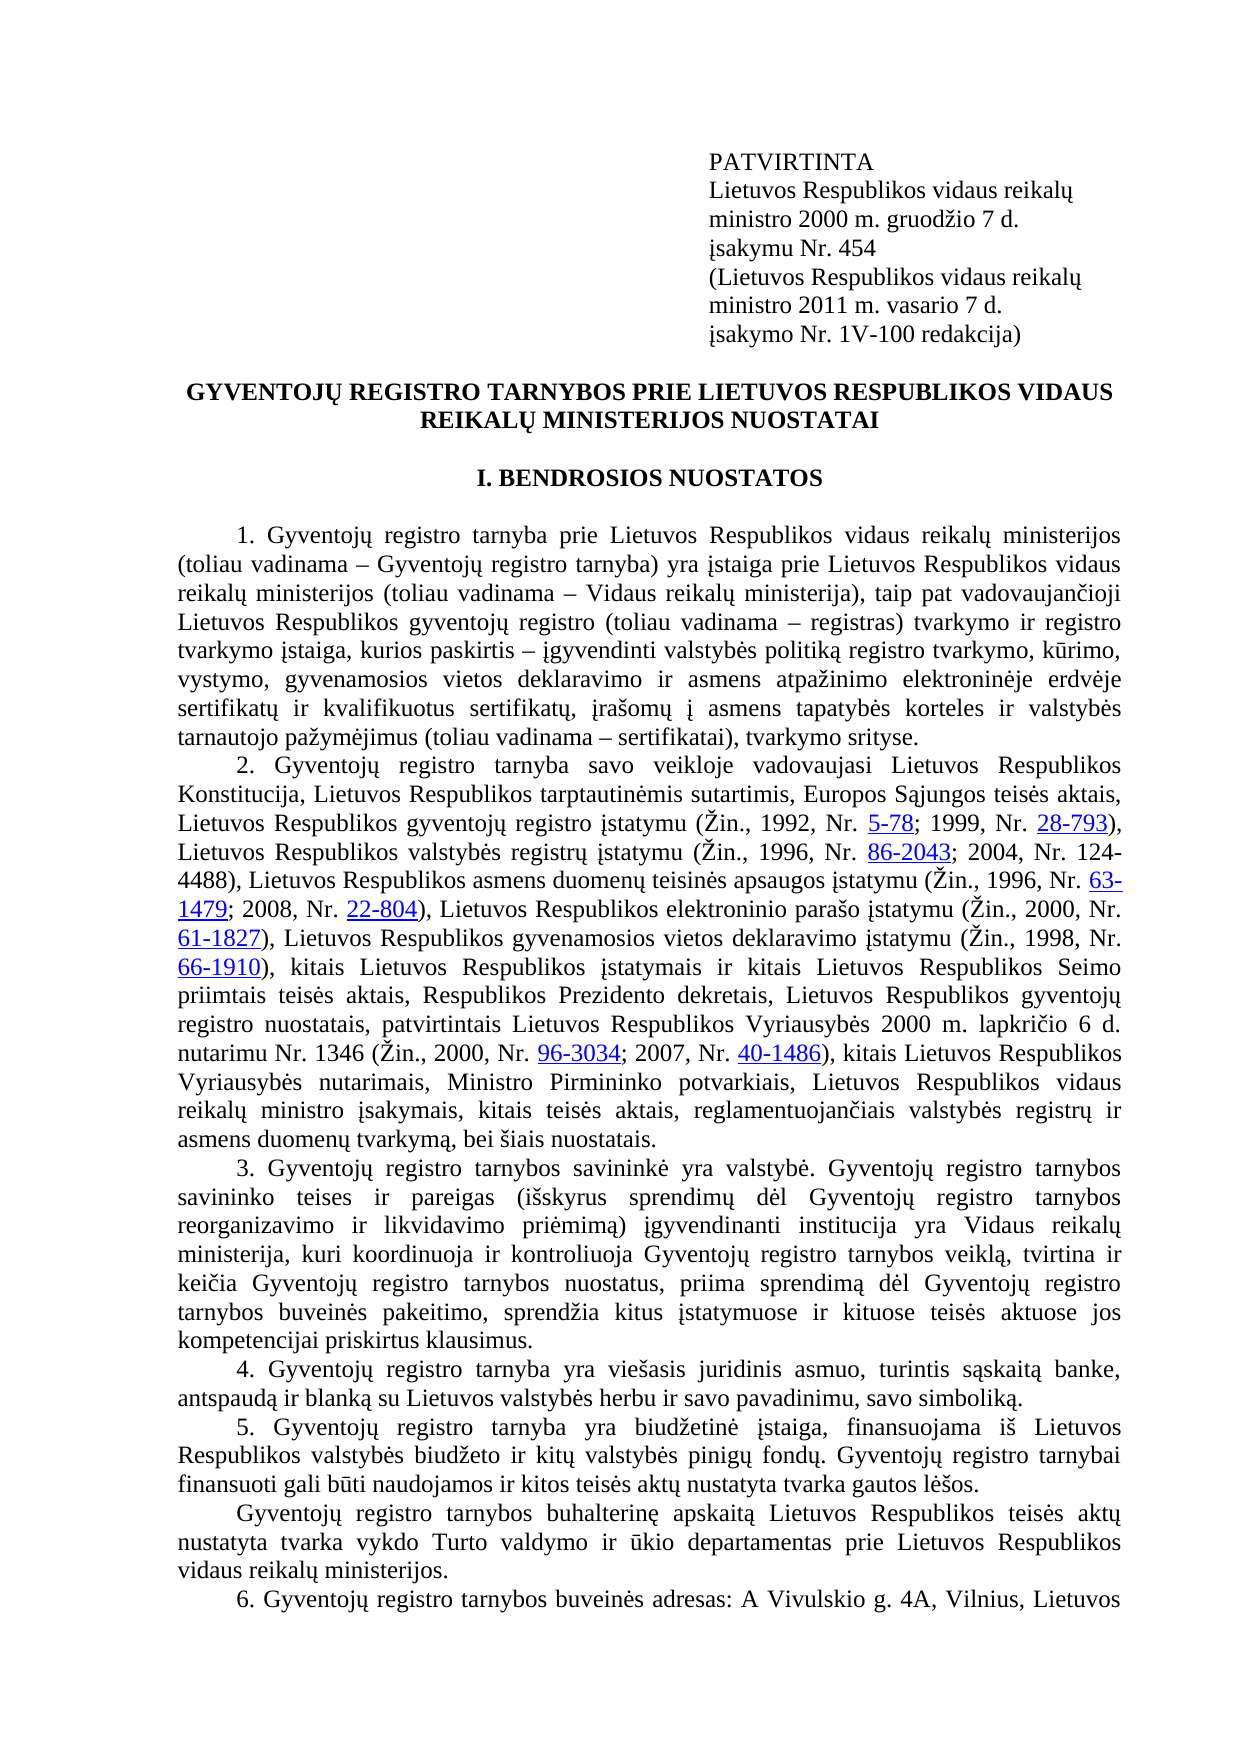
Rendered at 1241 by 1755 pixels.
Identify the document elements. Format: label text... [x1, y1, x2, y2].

text Gyventojų registro tarnybos buhalterinę apskaitą Lietuvos Respublikos teisės aktų nustatyta tvarka vykdo Turto valdymo ir ūkio departamentas prie Lietuvos Respublikos vidaus reikalų ministerijos. [177, 1498, 1122, 1584]
text 3. Gyventojų registro tarnybos savininkė yra valstybė. Gyventojų registro tarnybos savininko teises ir pareigas (išskyrus sprendimų dėl Gyventojų registro tarnybos reorganizavimo ir likvidavimo priėmimą) įgyvendinanti institucija yra Vidaus reikalų ministerija, kuri koordinuoja ir kontroliuoja Gyventojų registro tarnybos veiklą, tvirtina ir keičia Gyventojų registro tarnybos nuostatus, priima sprendimą dėl Gyventojų registro tarnybos buveinės pakeitimo, sprendžia kitus įstatymuose ir kituose teisės aktuose jos kompetencijai priskirtus klausimus. [177, 1153, 1122, 1354]
text (Lietuvos Respublikos vidaus reikalų [177, 262, 1122, 291]
text 4. Gyventojų registro tarnyba yra viešasis juridinis asmuo, turintis sąskaitą banke, antspaudą ir blanką su Lietuvos valstybės herbu ir savo pavadinimu, savo simboliką. [177, 1354, 1122, 1412]
text įsakymu Nr. 454 [177, 233, 1122, 262]
text GYVENTOJŲ REGISTRO TARNYBOS PRIE LIETUVOS RESPUBLIKOS VIDAUS REIKALŲ MINISTERIJOS NUOSTATAI [177, 377, 1122, 434]
text 2. Gyventojų registro tarnyba savo veikloje vadovaujasi Lietuvos Respublikos Konstitucija, Lietuvos Respublikos tarptautinėmis sutartimis, Europos Sąjungos teisės aktais, Lietuvos Respublikos gyventojų registro įstatymu (Žin., 1992, Nr. 5-78; 1999, Nr. 28-793), Lietuvos Respublikos valstybės registrų įstatymu (Žin., 1996, Nr. 86-2043; 2004, Nr. 124-4488), Lietuvos Respublikos asmens duomenų teisinės apsaugos įstatymu (Žin., 1996, Nr. 63-1479; 2008, Nr. 22-804), Lietuvos Respublikos elektroninio parašo įstatymu (Žin., 2000, Nr. 61-1827), Lietuvos Respublikos gyvenamosios vietos deklaravimo įstatymu (Žin., 1998, Nr. 66-1910), kitais Lietuvos Respublikos įstatymais ir kitais Lietuvos Respublikos Seimo priimtais teisės aktais, Respublikos Prezidento dekretais, Lietuvos Respublikos gyventojų registro nuostatais, patvirtintais Lietuvos Respublikos Vyriausybės 2000 m. lapkričio 6 d. nutarimu Nr. 1346 (Žin., 2000, Nr. 96-3034; 2007, Nr. 40-1486), kitais Lietuvos Respublikos Vyriausybės nutarimais, Ministro Pirmininko potvarkiais, Lietuvos Respublikos vidaus reikalų ministro įsakymais, kitais teisės aktais, reglamentuojančiais valstybės registrų ir asmens duomenų tvarkymą, bei šiais nuostatais. [177, 751, 1122, 1153]
text PATVIRTINTA [177, 147, 1122, 176]
text ministro 2011 m. vasario 7 d. [177, 291, 1122, 319]
text ministro 2000 m. gruodžio 7 d. [177, 204, 1122, 233]
text I. BENDROSIOS NUOSTATOS [177, 463, 1122, 492]
text 5. Gyventojų registro tarnyba yra biudžetinė įstaiga, finansuojama iš Lietuvos Respublikos valstybės biudžeto ir kitų valstybės pinigų fondų. Gyventojų registro tarnybai finansuoti gali būti naudojamos ir kitos teisės aktų nustatyta tvarka gautos lėšos. [177, 1412, 1122, 1498]
text Lietuvos Respublikos vidaus reikalų [177, 176, 1122, 204]
text 1. Gyventojų registro tarnyba prie Lietuvos Respublikos vidaus reikalų ministerijos (toliau vadinama – Gyventojų registro tarnyba) yra įstaiga prie Lietuvos Respublikos vidaus reikalų ministerijos (toliau vadinama – Vidaus reikalų ministerija), taip pat vadovaujančioji Lietuvos Respublikos gyventojų registro (toliau vadinama – registras) tvarkymo ir registro tvarkymo įstaiga, kurios paskirtis – įgyvendinti valstybės politiką registro tvarkymo, kūrimo, vystymo, gyvenamosios vietos deklaravimo ir asmens atpažinimo elektroninėje erdvėje sertifikatų ir kvalifikuotus sertifikatų, įrašomų į asmens tapatybės korteles ir valstybės tarnautojo pažymėjimus (toliau vadinama – sertifikatai), tvarkymo srityse. [177, 521, 1122, 751]
text įsakymo Nr. 1V-100 redakcija) [177, 319, 1122, 348]
text 6. Gyventojų registro tarnybos buveinės adresas: A Vivulskio g. 4A, Vilnius, Lietuvos [177, 1584, 1122, 1613]
